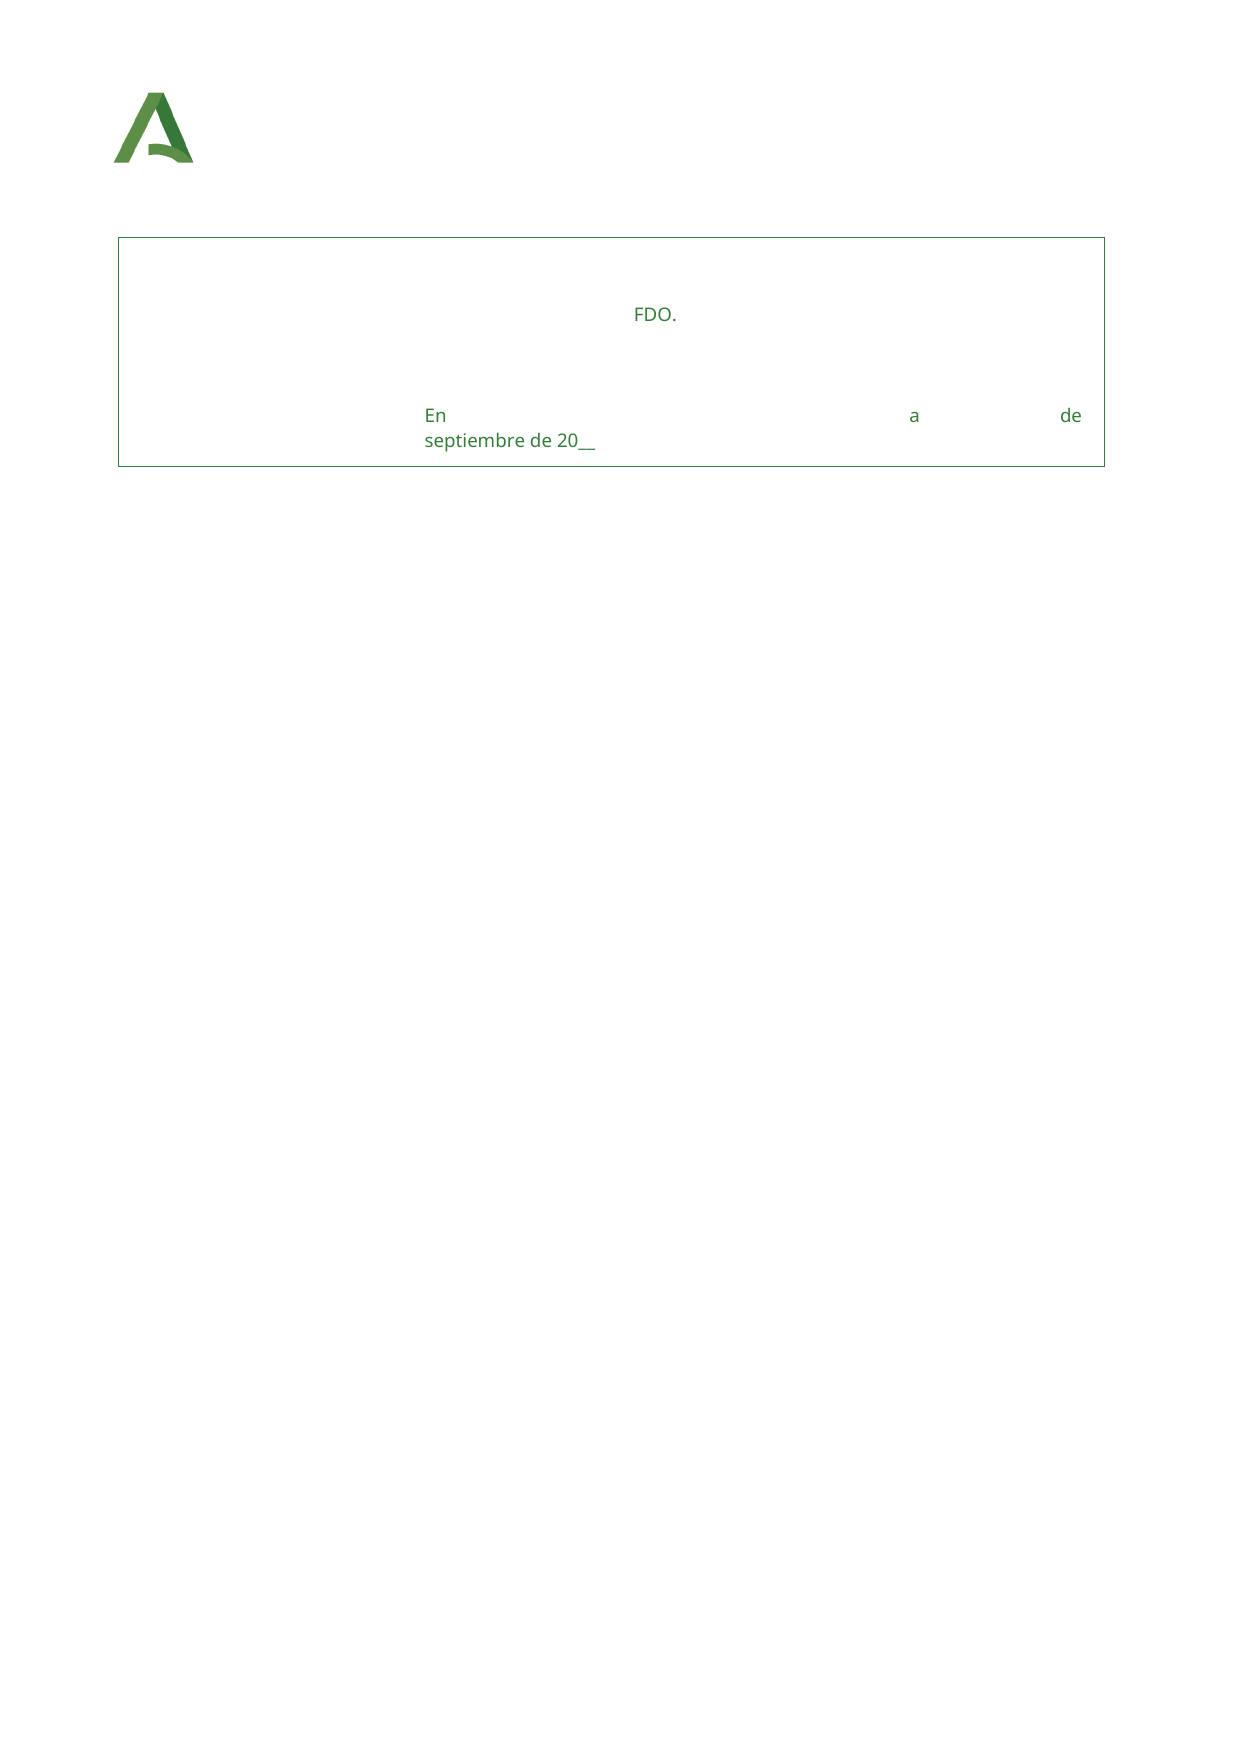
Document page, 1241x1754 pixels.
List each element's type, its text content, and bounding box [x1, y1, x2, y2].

table_cell FDO. En a de septiembre de 20__ [119, 238, 1104, 466]
picture [109, 88, 198, 167]
